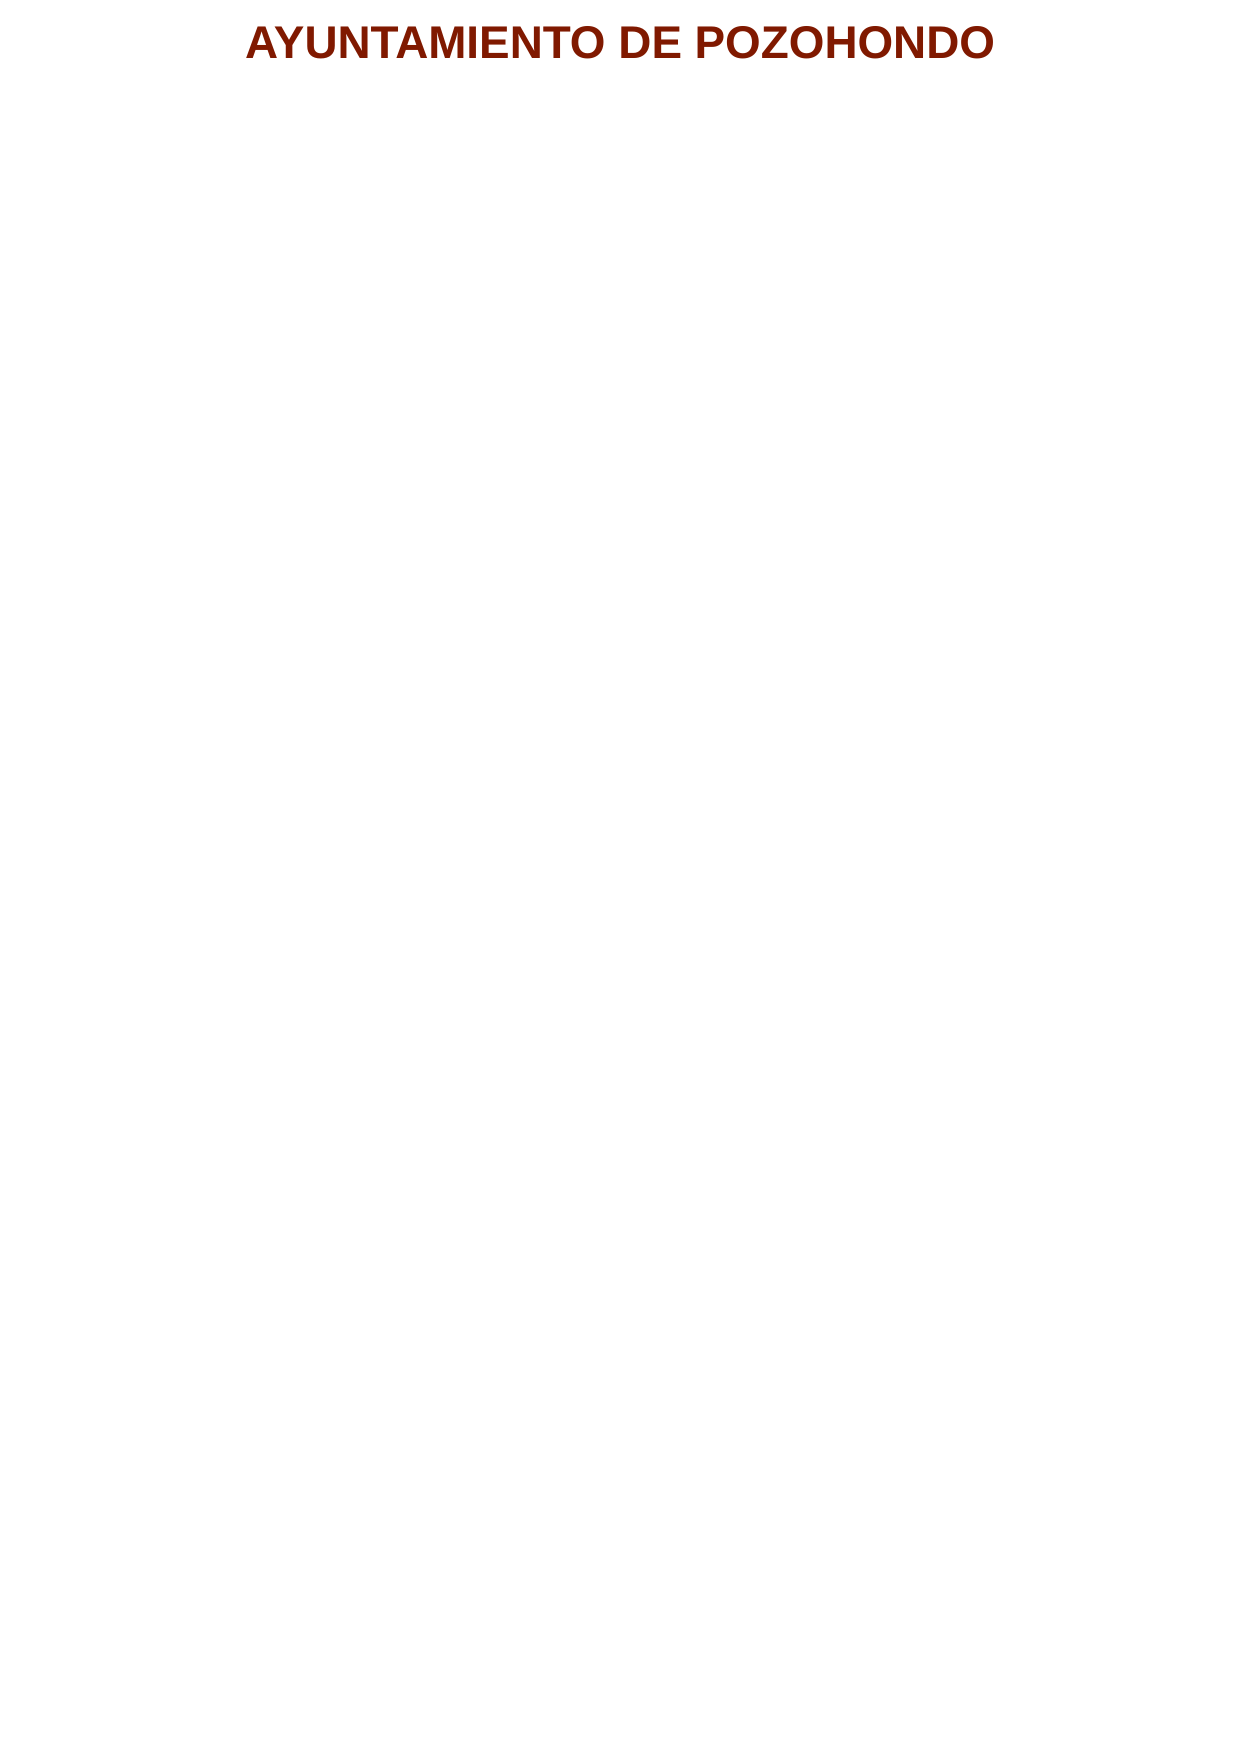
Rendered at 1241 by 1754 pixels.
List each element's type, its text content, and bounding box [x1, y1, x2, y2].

text AYUNTAMIENTO DE POZOHONDO [59, 16, 1181, 68]
